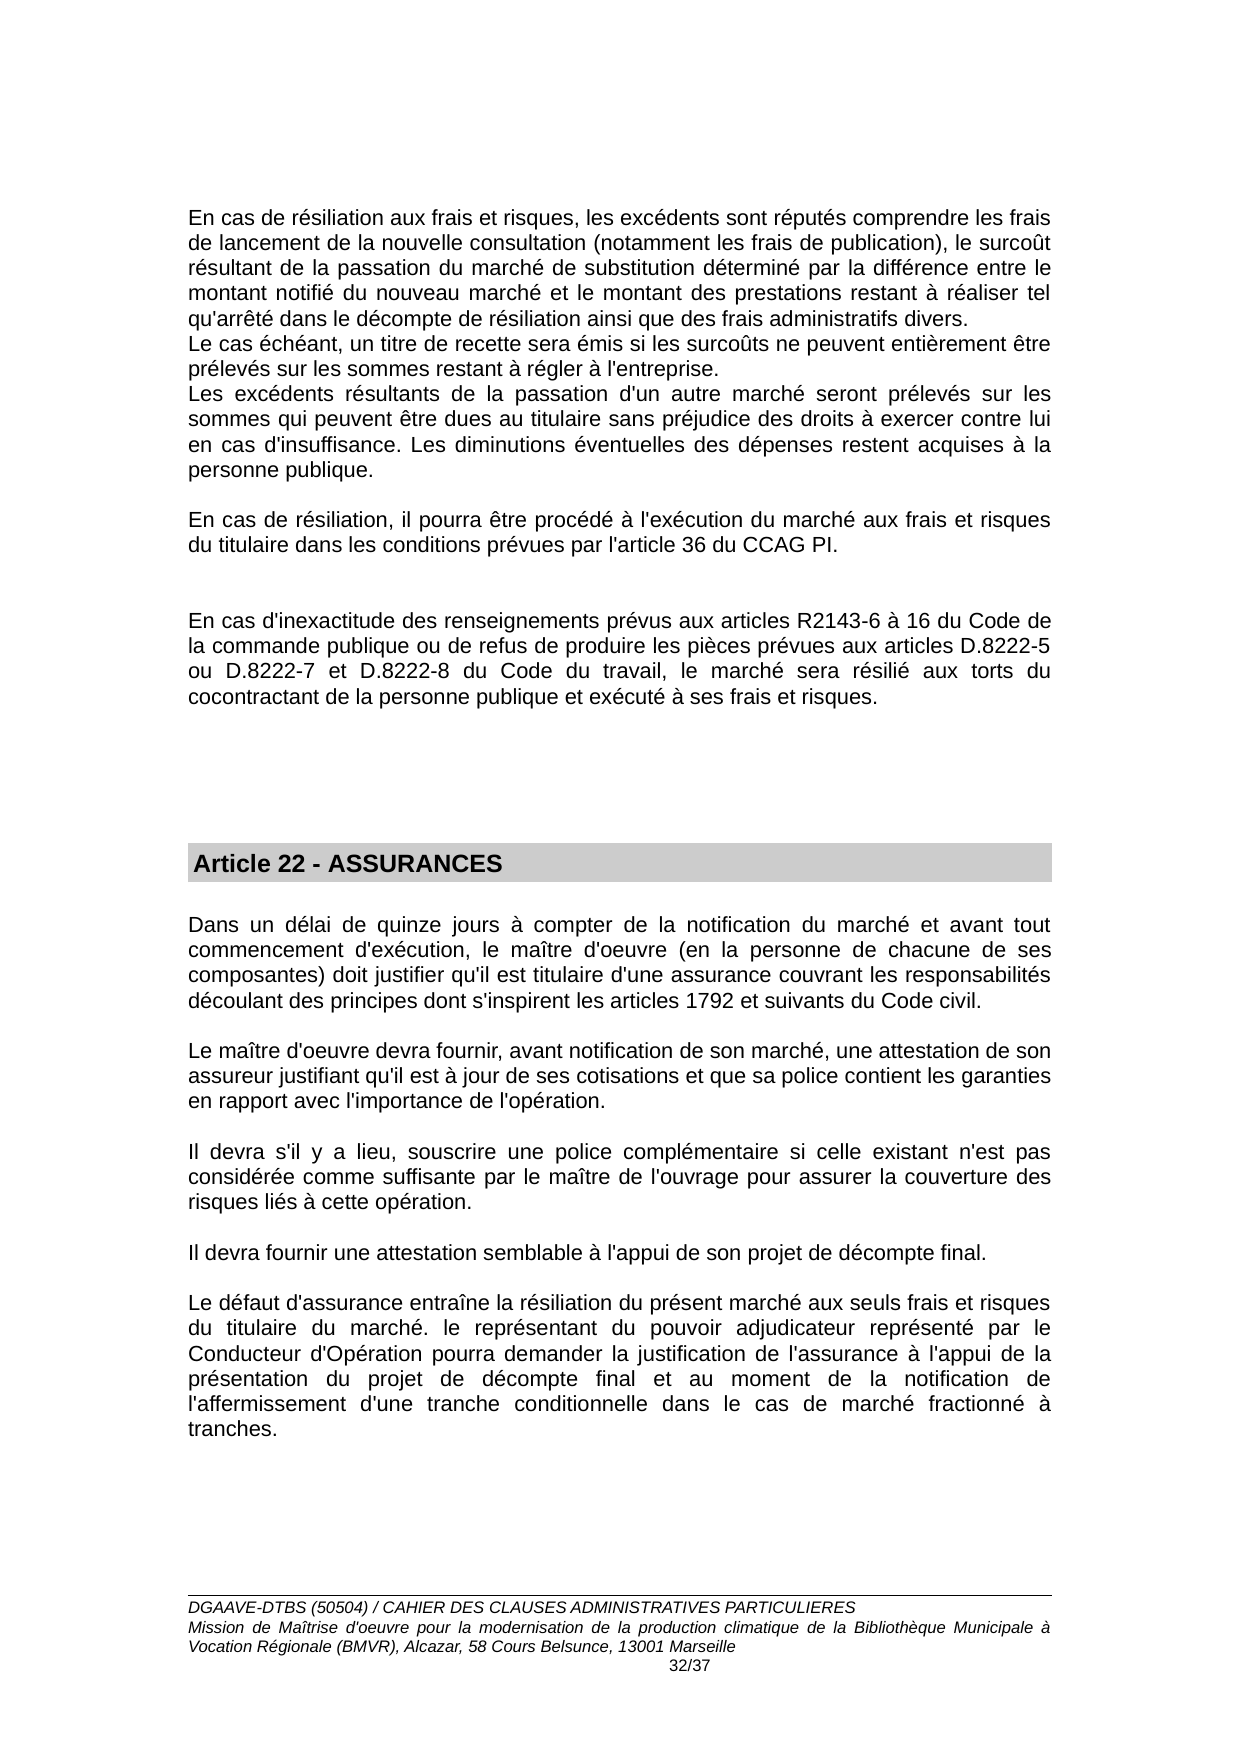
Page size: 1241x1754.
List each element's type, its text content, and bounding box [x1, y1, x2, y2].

text Il devra fournir une attestation semblable à l'appui de son projet de décompte final. [188, 1239, 1052, 1265]
text Il devra s'il y a lieu, souscrire une police complémentaire si celle existant n'est pas considérée comme suffisante par le maître de l'ouvrage pour assurer la couverture des risques liés à cette opération. [188, 1139, 1052, 1214]
text Les excédents résultants de la passation d'un autre marché seront prélevés sur les sommes qui peuvent être dues au titulaire sans préjudice des droits à exercer contre lui en cas d'insuffisance. Les diminutions éventuelles des dépenses restent acquises à la personne publique. [188, 381, 1052, 482]
text Dans un délai de quinze jours à compter de la notification du marché et avant tout commencement d'exécution, le maître d'oeuvre (en la personne de chacune de ses composantes) doit justifier qu'il est titulaire d'une assurance couvrant les responsabilités découlant des principes dont s'inspirent les articles 1792 et suivants du Code civil. [188, 912, 1052, 1013]
text En cas de résiliation, il pourra être procédé à l'exécution du marché aux frais et risques du titulaire dans les conditions prévues par l'article 36 du CCAG PI. [188, 507, 1052, 557]
text En cas de résiliation aux frais et risques, les excédents sont réputés comprendre les frais de lancement de la nouvelle consultation (notamment les frais de publication), le surcoût résultant de la passation du marché de substitution déterminé par la différence entre le montant notifié du nouveau marché et le montant des prestations restant à réaliser tel qu'arrêté dans le décompte de résiliation ainsi que des frais administratifs divers. [188, 204, 1052, 331]
text Le défaut d'assurance entraîne la résiliation du présent marché aux seuls frais et risques du titulaire du marché. le représentant du pouvoir adjudicateur représenté par le Conducteur d'Opération pourra demander la justification de l'assurance à l'appui de la présentation du projet de décompte final et au moment de la notification de l'affermissement d'une tranche conditionnelle dans le cas de marché fractionné à tranches. [188, 1290, 1052, 1441]
subtitle ASSURANCES [190, 846, 1050, 880]
text Le cas échéant, un titre de recette sera émis si les surcoûts ne peuvent entièrement être prélevés sur les sommes restant à régler à l'entreprise. [188, 331, 1052, 381]
text En cas d'inexactitude des renseignements prévus aux articles R2143-6 à 16 du Code de la commande publique ou de refus de produire les pièces prévues aux articles D.8222-5 ou D.8222-7 et D.8222-8 du Code du travail, le marché sera résilié aux torts du cocontractant de la personne publique et exécuté à ses frais et risques. [188, 608, 1052, 709]
text Le maître d'oeuvre devra fournir, avant notification de son marché, une attestation de son assureur justifiant qu'il est à jour de ses cotisations et que sa police contient les garanties en rapport avec l'importance de l'opération. [188, 1038, 1052, 1113]
